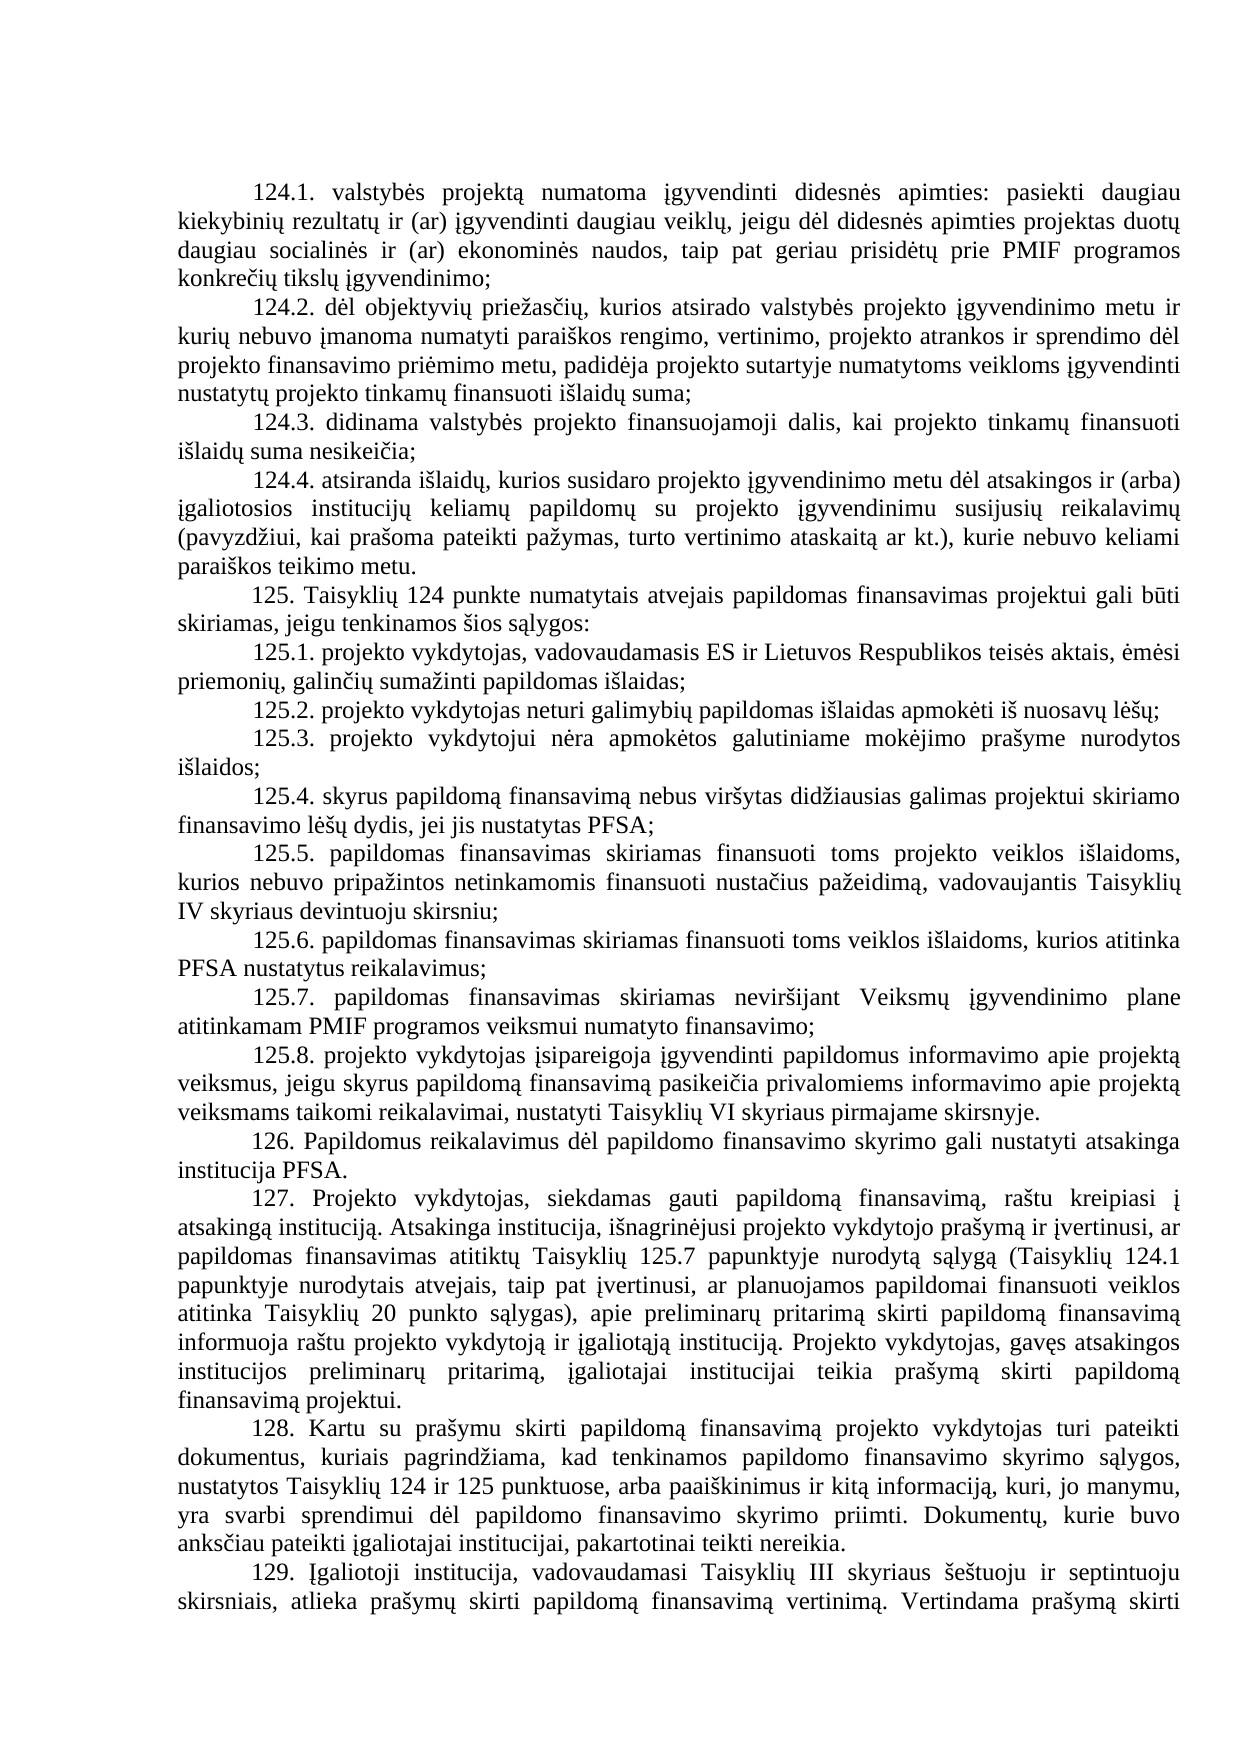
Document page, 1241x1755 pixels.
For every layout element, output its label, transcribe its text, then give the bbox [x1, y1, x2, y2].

text 126. Papildomus reikalavimus dėl papildomo finansavimo skyrimo gali nustatyti atsakinga institucija PFSA. [177, 1126, 1181, 1183]
text 125.5. papildomas finansavimas skiriamas finansuoti toms projekto veiklos išlaidoms, kurios nebuvo pripažintos netinkamomis finansuoti nustačius pažeidimą, vadovaujantis Taisyklių IV skyriaus devintuoju skirsniu; [177, 838, 1181, 925]
text 125.4. skyrus papildomą finansavimą nebus viršytas didžiausias galimas projektui skiriamo finansavimo lėšų dydis, jei jis nustatytas PFSA; [177, 781, 1181, 838]
text 125.2. projekto vykdytojas neturi galimybių papildomas išlaidas apmokėti iš nuosavų lėšų; [177, 695, 1181, 723]
text 127. Projekto vykdytojas, siekdamas gauti papildomą finansavimą, raštu kreipiasi į atsakingą instituciją. Atsakinga institucija, išnagrinėjusi projekto vykdytojo prašymą ir įvertinusi, ar papildomas finansavimas atitiktų Taisyklių 125.7 papunktyje nurodytą sąlygą (Taisyklių 124.1 papunktyje nurodytais atvejais, taip pat įvertinusi, ar planuojamos papildomai finansuoti veiklos atitinka Taisyklių 20 punkto sąlygas), apie preliminarų pritarimą skirti papildomą finansavimą informuoja raštu projekto vykdytoją ir įgaliotąją instituciją. Projekto vykdytojas, gavęs atsakingos institucijos preliminarų pritarimą, įgaliotajai institucijai teikia prašymą skirti papildomą finansavimą projektui. [177, 1183, 1181, 1413]
text 125. Taisyklių 124 punkte numatytais atvejais papildomas finansavimas projektui gali būti skiriamas, jeigu tenkinamos šios sąlygos: [177, 580, 1181, 637]
text 125.3. projekto vykdytojui nėra apmokėtos galutiniame mokėjimo prašyme nurodytos išlaidos; [177, 723, 1181, 781]
text 125.7. papildomas finansavimas skiriamas neviršijant Veiksmų įgyvendinimo plane atitinkamam PMIF programos veiksmui numatyto finansavimo; [177, 982, 1181, 1040]
text 128. Kartu su prašymu skirti papildomą finansavimą projekto vykdytojas turi pateikti dokumentus, kuriais pagrindžiama, kad tenkinamos papildomo finansavimo skyrimo sąlygos, nustatytos Taisyklių 124 ir 125 punktuose, arba paaiškinimus ir kitą informaciją, kuri, jo manymu, yra svarbi sprendimui dėl papildomo finansavimo skyrimo priimti. Dokumentų, kurie buvo anksčiau pateikti įgaliotajai institucijai, pakartotinai teikti nereikia. [177, 1413, 1181, 1557]
text 129. Įgaliotoji institucija, vadovaudamasi Taisyklių III skyriaus šeštuoju ir septintuoju skirsniais, atlieka prašymų skirti papildomą finansavimą vertinimą. Vertindama prašymą skirti [177, 1557, 1181, 1615]
text 125.8. projekto vykdytojas įsipareigoja įgyvendinti papildomus informavimo apie projektą veiksmus, jeigu skyrus papildomą finansavimą pasikeičia privalomiems informavimo apie projektą veiksmams taikomi reikalavimai, nustatyti Taisyklių VI skyriaus pirmajame skirsnyje. [177, 1040, 1181, 1126]
text 125.1. projekto vykdytojas, vadovaudamasis ES ir Lietuvos Respublikos teisės aktais, ėmėsi priemonių, galinčių sumažinti papildomas išlaidas; [177, 637, 1181, 695]
text 124.4. atsiranda išlaidų, kurios susidaro projekto įgyvendinimo metu dėl atsakingos ir (arba) įgaliotosios institucijų keliamų papildomų su projekto įgyvendinimu susijusių reikalavimų (pavyzdžiui, kai prašoma pateikti pažymas, turto vertinimo ataskaitą ar kt.), kurie nebuvo keliami paraiškos teikimo metu. [177, 465, 1181, 580]
text 125.6. papildomas finansavimas skiriamas finansuoti toms veiklos išlaidoms, kurios atitinka PFSA nustatytus reikalavimus; [177, 925, 1181, 982]
text 124.2. dėl objektyvių priežasčių, kurios atsirado valstybės projekto įgyvendinimo metu ir kurių nebuvo įmanoma numatyti paraiškos rengimo, vertinimo, projekto atrankos ir sprendimo dėl projekto finansavimo priėmimo metu, padidėja projekto sutartyje numatytoms veikloms įgyvendinti nustatytų projekto tinkamų finansuoti išlaidų suma; [177, 292, 1181, 407]
text 124.1. valstybės projektą numatoma įgyvendinti didesnės apimties: pasiekti daugiau kiekybinių rezultatų ir (ar) įgyvendinti daugiau veiklų, jeigu dėl didesnės apimties projektas duotų daugiau socialinės ir (ar) ekonominės naudos, taip pat geriau prisidėtų prie PMIF programos konkrečių tikslų įgyvendinimo; [177, 177, 1181, 292]
text 124.3. didinama valstybės projekto finansuojamoji dalis, kai projekto tinkamų finansuoti išlaidų suma nesikeičia; [177, 407, 1181, 465]
